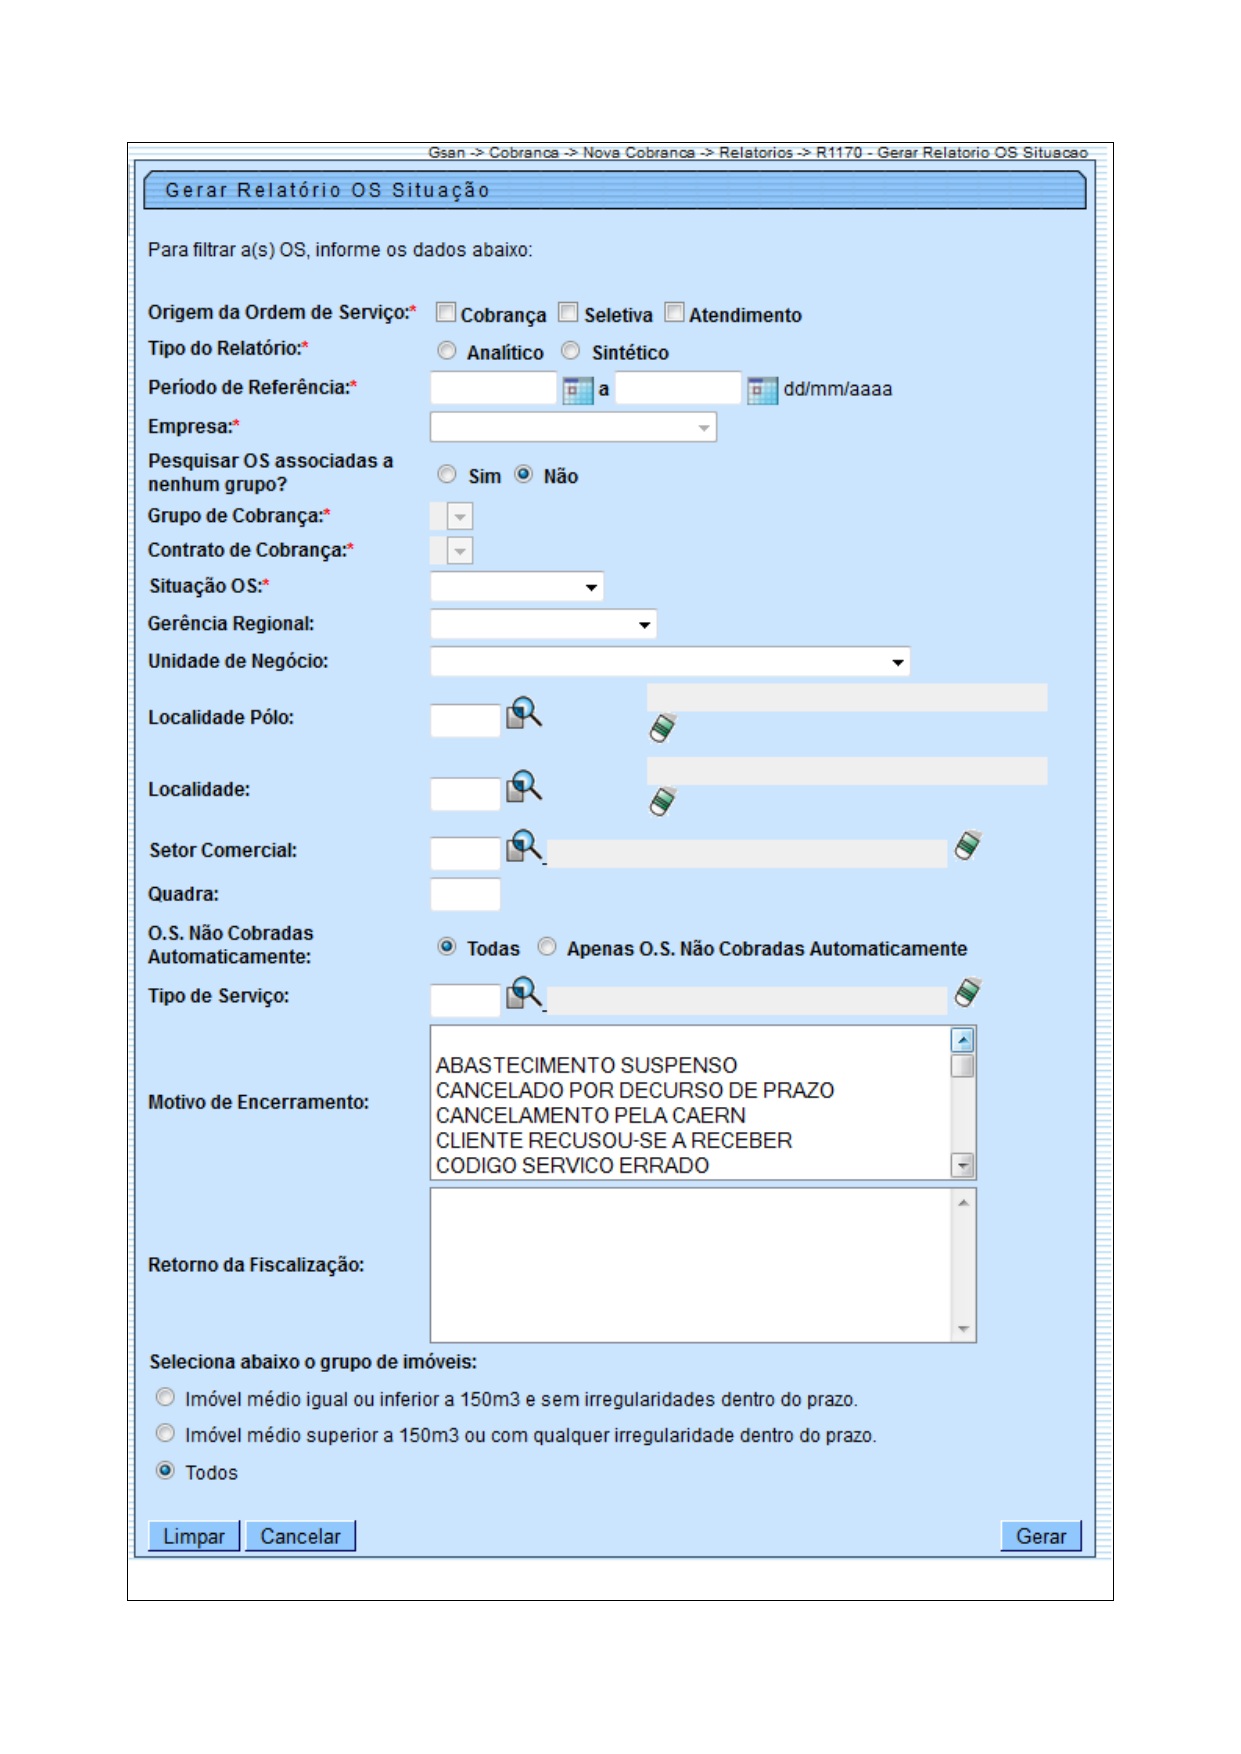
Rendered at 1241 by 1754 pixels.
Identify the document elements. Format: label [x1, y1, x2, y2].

table_header [128, 143, 1113, 1600]
picture [128, 144, 1112, 1569]
